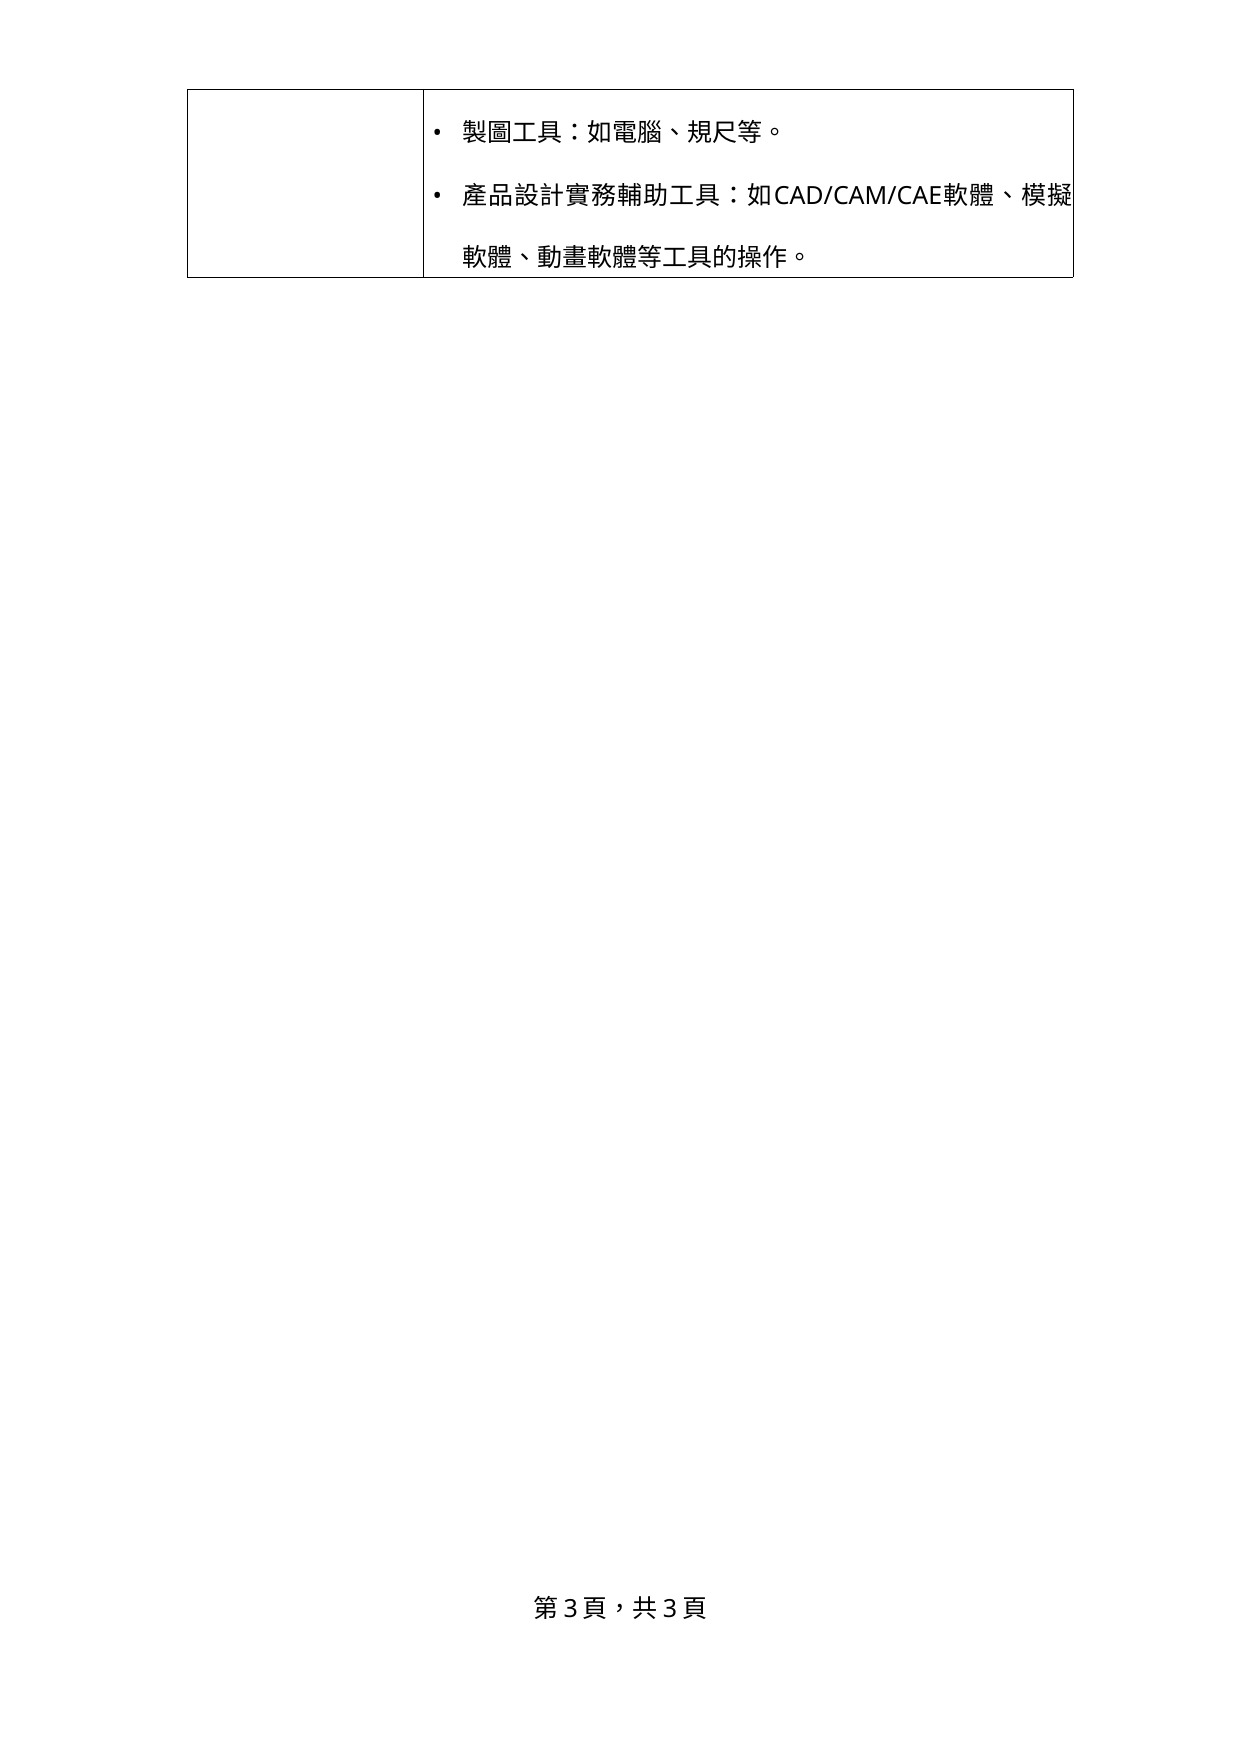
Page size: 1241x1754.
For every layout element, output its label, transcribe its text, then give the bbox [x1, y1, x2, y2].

table_cell [188, 90, 423, 277]
table_cell 效益評估報告：內容包含曲線圖、數據統計比較分析等評估說明。 製圖工具：如電腦、規尺等。 產品設計實務輔助工具：如CAD/CAM/CAE軟體、模擬軟體、動畫軟體等工具的操作。 [424, 90, 1073, 277]
